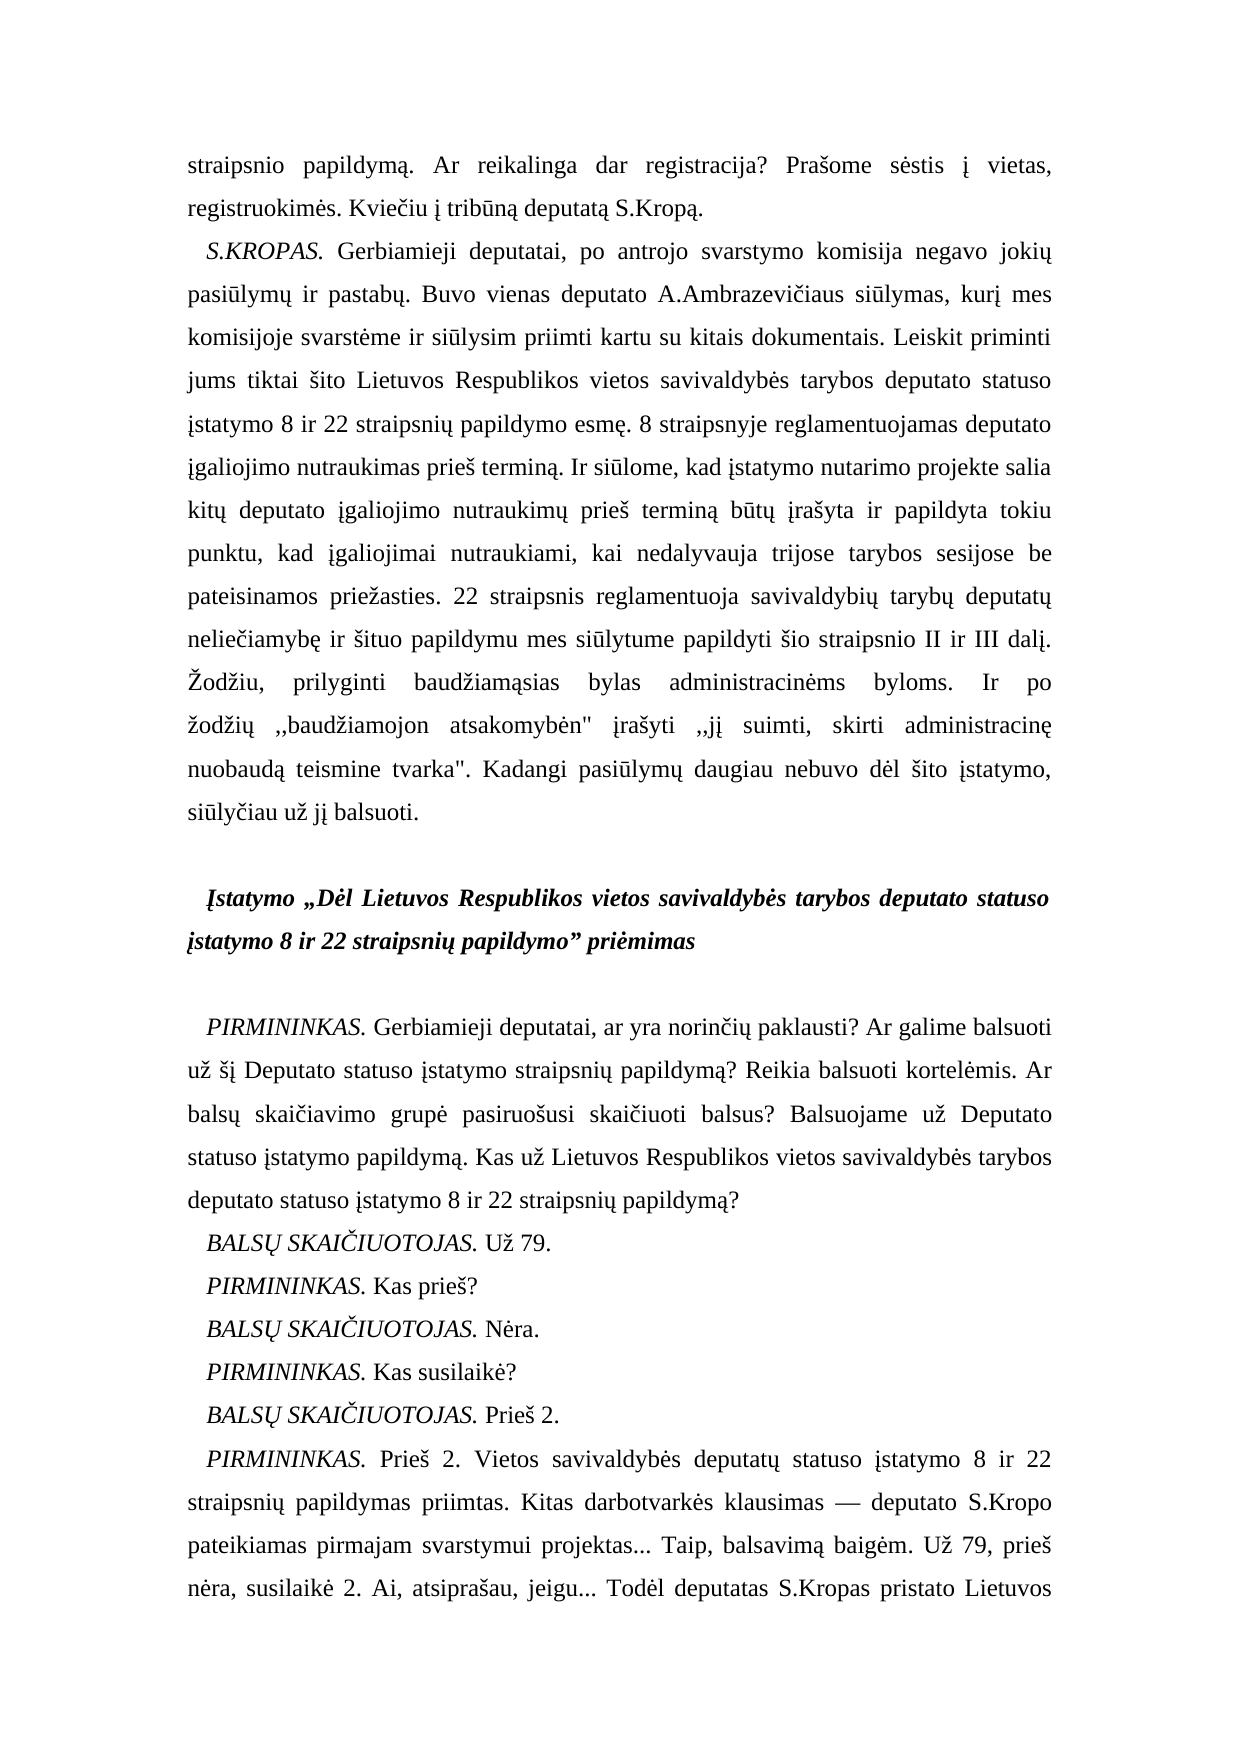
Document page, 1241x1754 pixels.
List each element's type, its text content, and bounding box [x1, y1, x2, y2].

text BALSŲ SKAIČIUOTOJAS. Už 79. [187, 1228, 1053, 1257]
text PIRMININKAS. Kas susilaikė? [187, 1357, 1053, 1386]
text BALSŲ SKAIČIUOTOJAS. Nėra. [187, 1314, 1053, 1343]
text Įstatymo „Dėl Lietuvos Respublikos vietos savivaldybės tarybos deputato statuso įstatymo 8 ir 22 straipsnių papildymo” priėmimas [187, 883, 1053, 955]
text S.KROPAS. Gerbiamieji deputatai, po antrojo svarstymo komisija negavo jokių pasiūlymų ir pastabų. Buvo vienas deputato A.Ambrazevičiaus siūlymas, kurį mes komisijoje svarstėme ir siūlysim priimti kartu su kitais dokumentais. Leiskit priminti jums tiktai šito Lietuvos Respublikos vietos savivaldybės tarybos deputato statuso įstatymo 8 ir 22 straipsnių papildymo esmę. 8 straipsnyje reglamentuojamas deputato įgaliojimo nutraukimas prieš terminą. Ir siūlome, kad įstatymo nutarimo projekte salia kitų deputato įgaliojimo nutraukimų prieš terminą būtų įrašyta ir papildyta tokiu punktu, kad įgaliojimai nutraukiami, kai nedalyvauja trijose tarybos sesijose be pateisinamos priežasties. 22 straipsnis reglamentuoja savivaldybių tarybų deputatų neliečiamybę ir šituo papildymu mes siūlytume papildyti šio straipsnio II ir III dalį. Žodžiu, prilyginti baudžiamąsias bylas administracinėms byloms. Ir po žodžių ,,baudžiamojon atsakomybėn" įrašyti ,,jį suimti, skirti administracinę nuobaudą teismine tvarka". Kadangi pasiūlymų daugiau nebuvo dėl šito įstatymo, siūlyčiau už jį balsuoti. [187, 236, 1053, 826]
text BALSŲ SKAIČIUOTOJAS. Prieš 2. [187, 1401, 1053, 1429]
text PIRMININKAS. Gerbiamieji deputatai, ar yra norinčių paklausti? Ar galime balsuoti už šį Deputato statuso įstatymo straipsnių papildymą? Reikia balsuoti kortelėmis. Ar balsų skaičiavimo grupė pasiruošusi skaičiuoti balsus? Balsuojame už Deputato statuso įstatymo papildymą. Kas už Lietuvos Respublikos vietos savivaldybės tarybos deputato statuso įstatymo 8 ir 22 straipsnių papildymą? [187, 1012, 1053, 1214]
text PIRMININKAS. Prieš 2. Vietos savivaldybės deputatų statuso įstatymo 8 ir 22 straipsnių papildymas priimtas. Kitas darbotvarkės klausimas — deputato S.Kropo pateikiamas pirmajam svarstymui projektas... Taip, balsavimą baigėm. Už 79, prieš nėra, susilaikė 2. Ai, atsiprašau, jeigu... Todėl deputatas S.Kropas pristato Lietuvos [187, 1444, 1053, 1602]
text PIRMININKAS. Kas prieš? [187, 1271, 1053, 1300]
text straipsnio papildymą. Ar reikalinga dar registracija? Prašome sėstis į vietas, registruokimės. Kviečiu į tribūną deputatą S.Kropą. [187, 150, 1053, 222]
